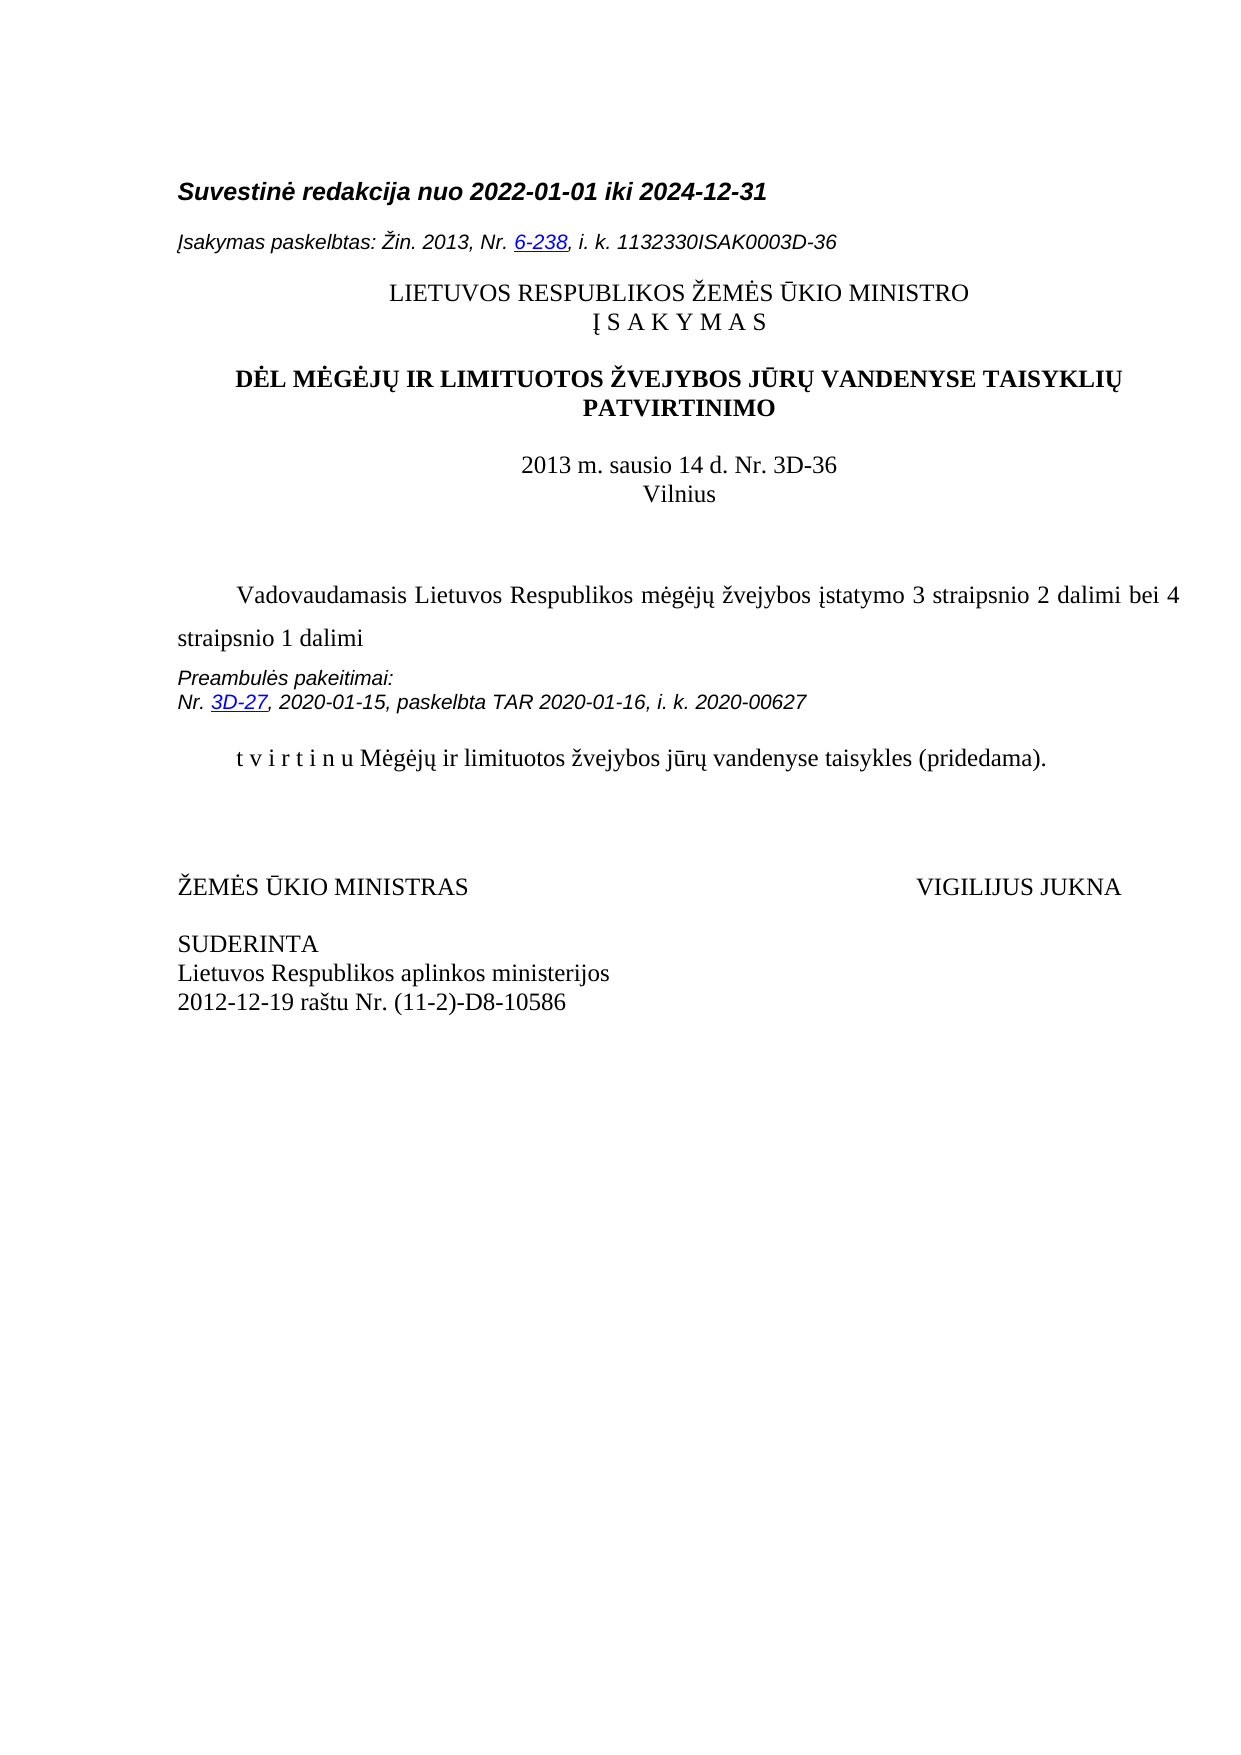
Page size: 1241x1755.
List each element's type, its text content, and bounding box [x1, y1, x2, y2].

text Į S A K Y M A S [177, 307, 1181, 335]
text LIETUVOS RESPUBLIKOS ŽEMĖS ŪKIO MINISTRO [177, 278, 1181, 307]
text Dėl mėgėjų ir limituotos žvejybos jūrų vandenyse taisyklių patvirtinimo [177, 364, 1181, 422]
text Preambulės pakeitimai: [177, 666, 1181, 690]
text Nr. 3D-27, 2020-01-15, paskelbta TAR 2020-01-16, i. k. 2020-00627 [177, 690, 1181, 714]
text Įsakymas paskelbtas: Žin. 2013, Nr. 6-238, i. k. 1132330ISAK0003D-36 [177, 230, 1181, 254]
text SUDERINTA [177, 929, 1181, 958]
text 2012-12-19 raštu Nr. (11-2)-D8-10586 [177, 987, 1181, 1016]
text Žemės ūkio ministras Vigilijus Jukna [177, 872, 1181, 901]
text Vadovaudamasis Lietuvos Respublikos mėgėjų žvejybos įstatymo 3 straipsnio 2 dalimi bei 4 straipsnio 1 dalimi [177, 580, 1181, 652]
text Lietuvos Respublikos aplinkos ministerijos [177, 958, 1181, 987]
text 2013 m. sausio 14 d. Nr. 3D-36 [177, 450, 1181, 479]
text Vilnius [177, 479, 1181, 508]
text t v i r t i n u Mėgėjų ir limituotos žvejybos jūrų vandenyse taisykles (pridedama). [177, 743, 1181, 771]
text Suvestinė redakcija nuo 2022-01-01 iki 2024-12-31 [177, 177, 1181, 206]
